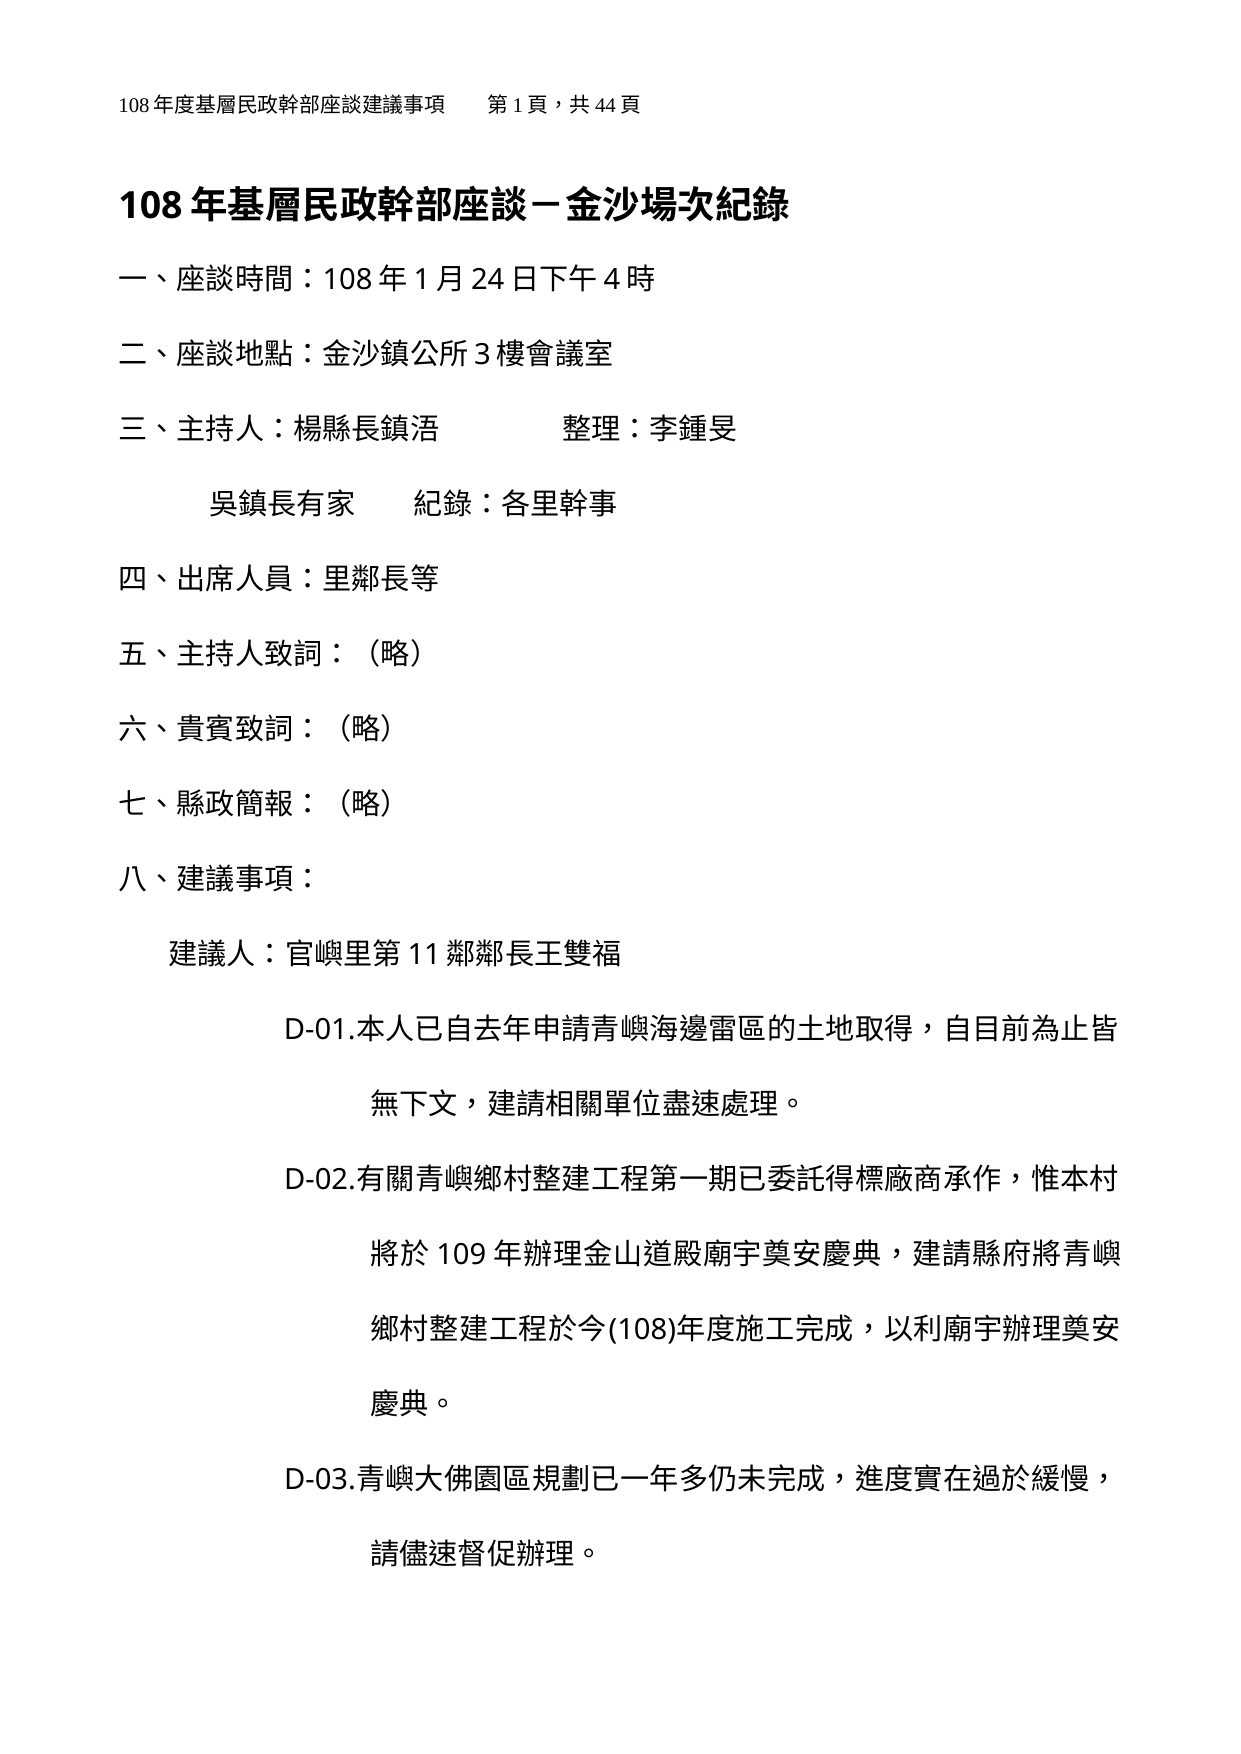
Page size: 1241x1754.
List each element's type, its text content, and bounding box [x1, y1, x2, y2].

text 六、貴賓致詞：（略） [118, 683, 1122, 758]
text 吳鎮長有家 紀錄：各里幹事 [118, 458, 1122, 533]
text 一、座談時間：108年1月24日下午4時 [118, 233, 1122, 308]
text 七、縣政簡報：（略） [118, 758, 1122, 833]
text D-03.青嶼大佛園區規劃已一年多仍未完成，進度實在過於緩慢，請儘速督促辦理。 [268, 1433, 1122, 1583]
text 三、主持人：楊縣長鎮浯 整理：李鍾旻 [118, 383, 1122, 458]
text 四、出席人員：里鄰長等 [118, 533, 1122, 608]
text 108年基層民政幹部座談－金沙場次紀錄 [118, 158, 1122, 233]
text D-02.有關青嶼鄉村整建工程第一期已委託得標廠商承作，惟本村將於109年辦理金山道殿廟宇奠安慶典，建請縣府將青嶼鄉村整建工程於今(108)年度施工完成，以利廟宇辦理奠安慶典。 [268, 1133, 1122, 1433]
text 八、建議事項： [118, 833, 1122, 908]
text 建議人：官嶼里第11鄰鄰長王雙福 [168, 908, 1122, 983]
text D-01.本人已自去年申請青嶼海邊雷區的土地取得，自目前為止皆無下文，建請相關單位盡速處理。 [268, 983, 1122, 1133]
text 五、主持人致詞：（略） [118, 608, 1122, 683]
text 二、座談地點：金沙鎮公所3樓會議室 [118, 308, 1122, 383]
